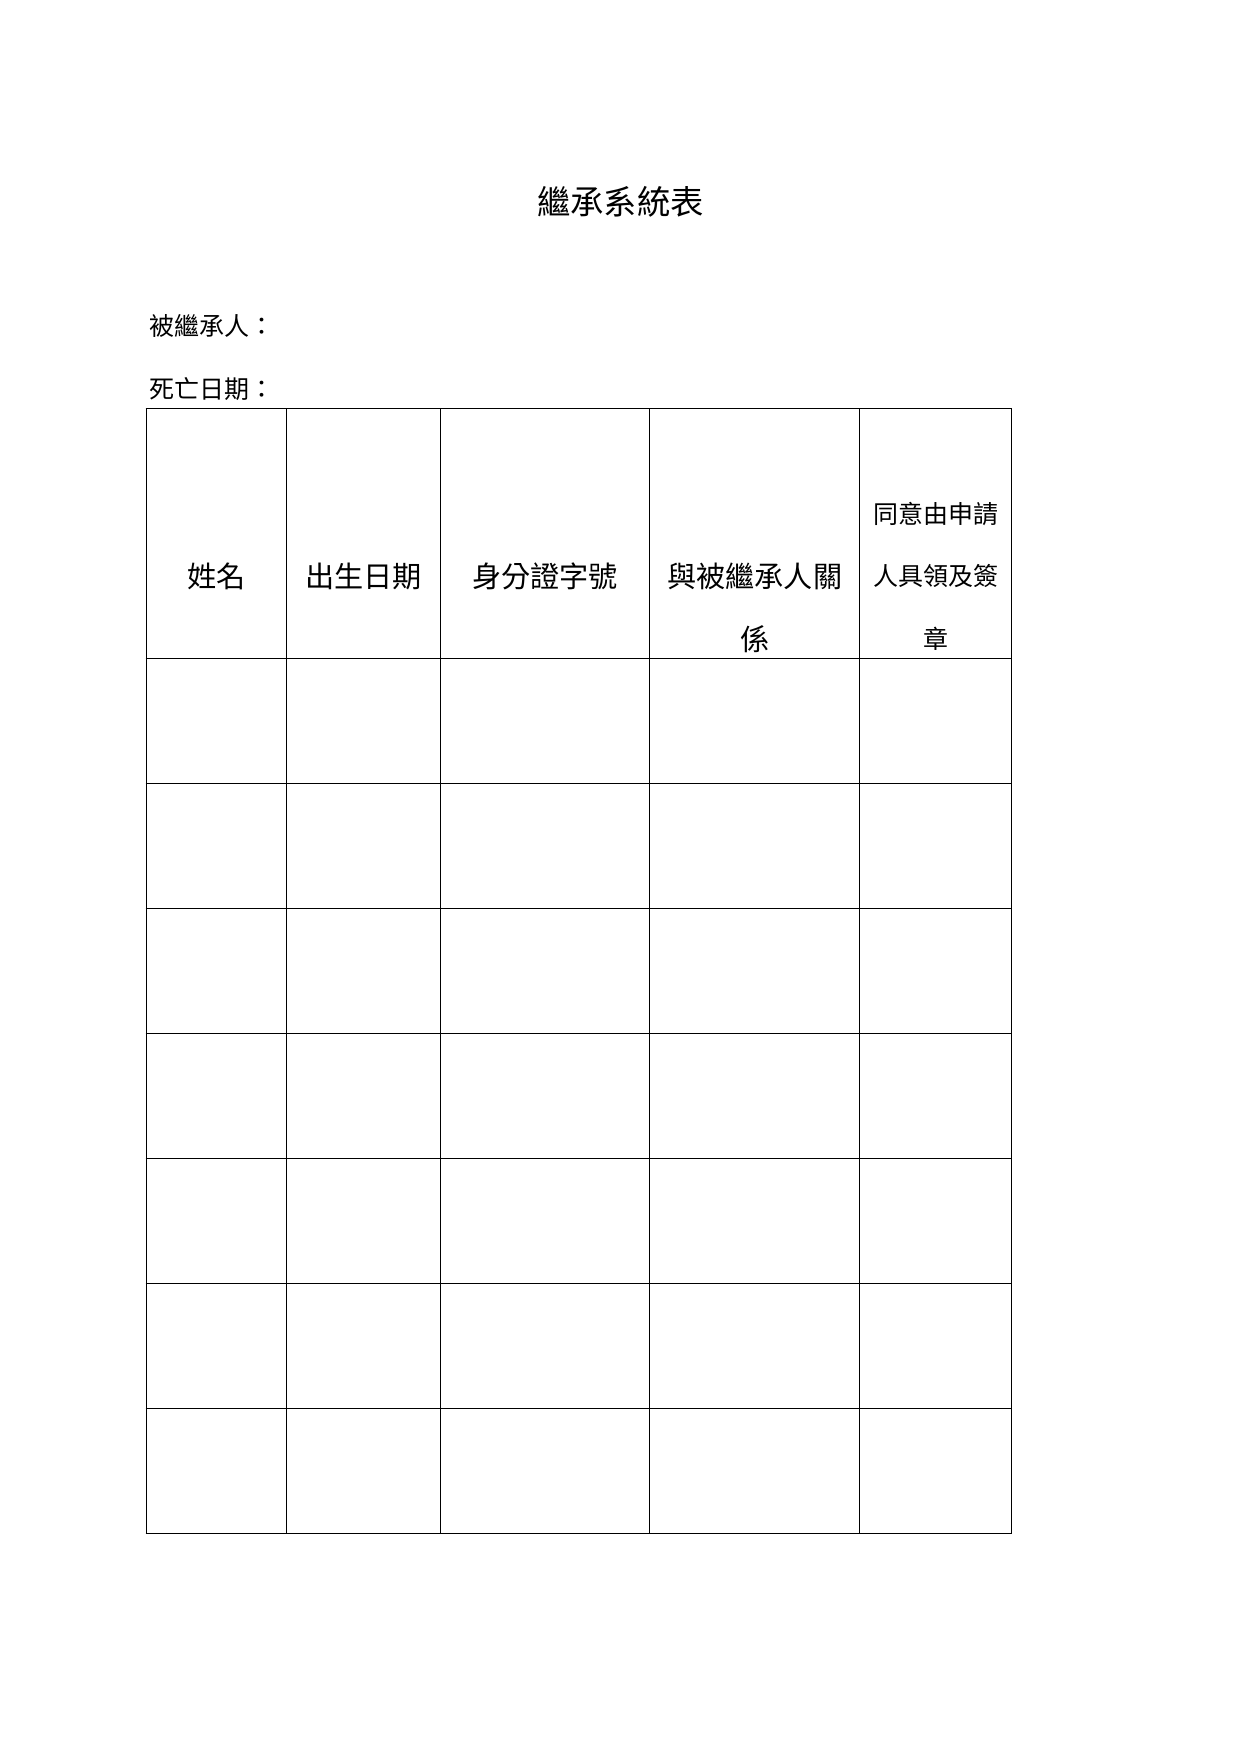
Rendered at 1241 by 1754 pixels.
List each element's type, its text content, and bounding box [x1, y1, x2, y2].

table_cell [287, 659, 440, 783]
table_header 被繼承人： 死亡日期： [146, 283, 440, 408]
table_cell [147, 659, 286, 783]
table_cell [860, 784, 1011, 908]
table_cell [441, 1409, 649, 1533]
table_header [440, 283, 608, 408]
table_cell [441, 659, 649, 783]
table_cell [860, 659, 1011, 783]
table_cell 身分證字號 [441, 409, 649, 658]
table_cell [650, 1409, 859, 1533]
table_cell [650, 1284, 859, 1408]
table_cell [441, 1034, 649, 1158]
table_cell [441, 1284, 649, 1408]
table_cell [147, 909, 286, 1033]
table_cell [441, 909, 649, 1033]
table_cell [860, 1409, 1011, 1533]
table_cell 與被繼承人關係 [650, 409, 859, 658]
table_cell [147, 1034, 286, 1158]
table_header [859, 283, 1009, 408]
table_cell [287, 784, 440, 908]
table_cell [147, 1284, 286, 1408]
table_cell [287, 1159, 440, 1283]
table_cell [147, 784, 286, 908]
table_cell [147, 1409, 286, 1533]
table_header [608, 283, 859, 408]
table_cell 同意由申請人具領及簽章 [860, 409, 1011, 658]
table_cell [860, 1284, 1011, 1408]
table_cell [650, 659, 859, 783]
table_cell [441, 784, 649, 908]
table_cell [860, 1034, 1011, 1158]
table_cell [441, 1159, 649, 1283]
table_cell [860, 909, 1011, 1033]
table_cell [287, 1284, 440, 1408]
table_cell [650, 1159, 859, 1283]
table_cell [287, 1409, 440, 1533]
table_cell 出生日期 [287, 409, 440, 658]
table_cell [147, 1159, 286, 1283]
table_cell [650, 909, 859, 1033]
table_cell 姓名 [147, 409, 286, 658]
table_cell [287, 909, 440, 1033]
table_cell [650, 1034, 859, 1158]
table_cell [287, 1034, 440, 1158]
table_cell [860, 1159, 1011, 1283]
table_cell [650, 784, 859, 908]
text 繼承系統表 [187, 158, 1053, 221]
